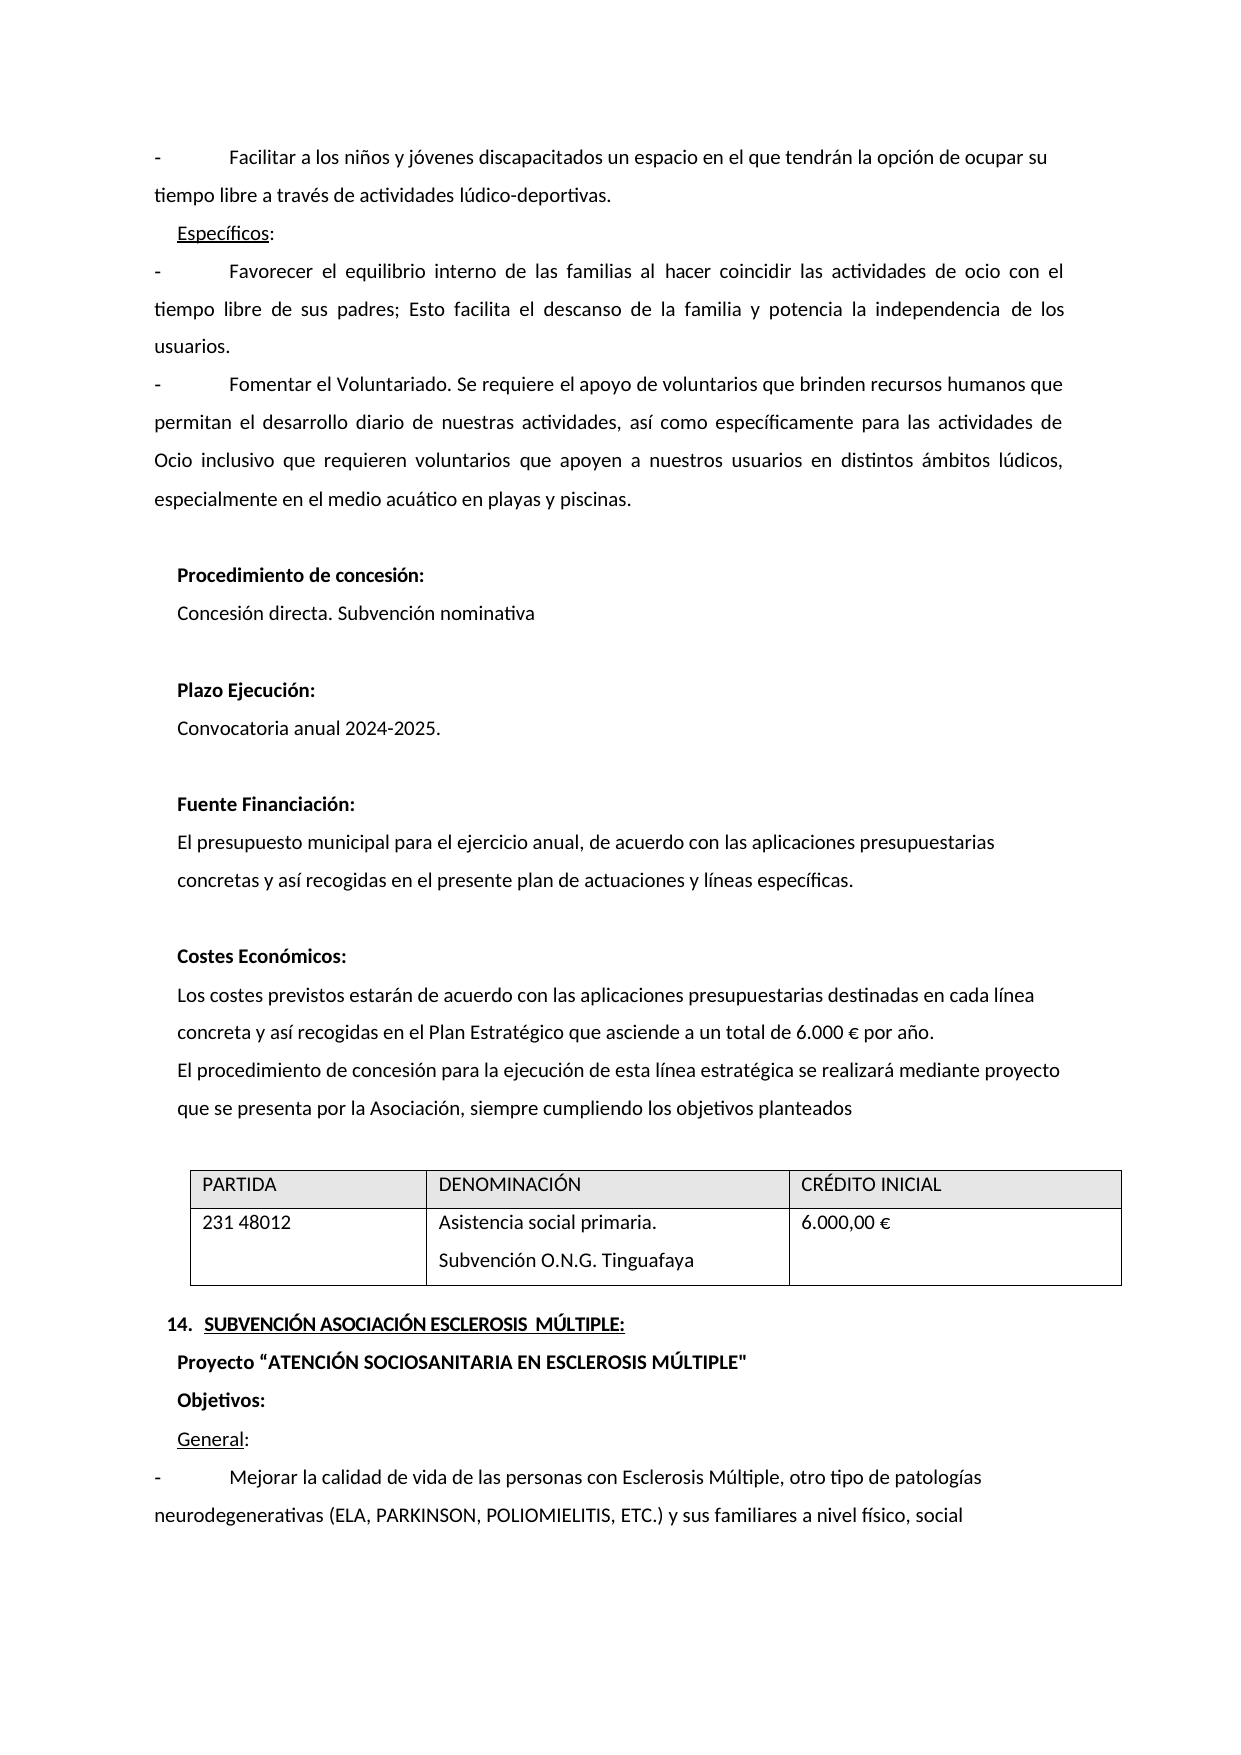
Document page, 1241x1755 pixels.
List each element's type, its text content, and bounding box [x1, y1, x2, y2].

table_header PARTIDA [191, 1171, 426, 1208]
subtitle Costes Económicos: [177, 943, 1168, 969]
table_cell 231 48012 [191, 1209, 426, 1285]
text El presupuesto municipal para el ejercicio anual, de acuerdo con las aplicaciones presupuestarias concretas y así recogidas en el presente plan de actuaciones y líneas específicas. [177, 829, 1068, 892]
text Convocatoria anual 2024-2025. [177, 715, 1168, 740]
table_cell Asistencia social primaria. Subvención O.N.G. Tinguafaya [427, 1209, 789, 1285]
text Objetivos: [177, 1387, 1168, 1413]
table_cell 6.000,00 € [790, 1209, 1121, 1285]
text General: [177, 1426, 1168, 1451]
list Facilitar a los niños y jóvenes discapacitados un espacio en el que tendrán la opción de ocupar su tiempo libre a través de actividades lúdico-deportivas. [154, 144, 1059, 207]
table_header DENOMINACIÓN [427, 1171, 789, 1208]
text El procedimiento de concesión para la ejecución de esta línea estratégica se realizará mediante proyecto que se presenta por la Asociación, siempre cumpliendo los objetivos planteados [177, 1057, 1068, 1120]
list Favorecer el equilibrio interno de las familias al hacer coincidir las actividades de ocio con el tiempo libre de sus padres; Esto facilita el descanso de la familia y potencia la independencia de los usuarios. [154, 258, 1065, 359]
list Fomentar el Voluntariado. Se requiere el apoyo de voluntarios que brinden recursos humanos que permitan el desarrollo diario de nuestras actividades, así como específicamente para las actividades de Ocio inclusivo que requieren voluntarios que apoyen a nuestros usuarios en distintos ámbitos lúdicos, especialmente en el medio acuático en playas y piscinas. [154, 371, 1064, 511]
subtitle Plazo Ejecución: [177, 677, 1168, 702]
list SUBVENCIÓN ASOCIACIÓN ESCLEROSIS MÚLTIPLE: [166, 1311, 1168, 1337]
text Concesión directa. Subvención nominativa [177, 600, 1168, 626]
text Proyecto “ATENCIÓN SOCIOSANITARIA EN ESCLEROSIS MÚLTIPLE" [177, 1349, 1168, 1375]
list Mejorar la calidad de vida de las personas con Esclerosis Múltiple, otro tipo de patologías neurodegenerativas (ELA, PARKINSON, POLIOMIELITIS, ETC.) y sus familiares a nivel físico, social [154, 1464, 1061, 1527]
subtitle Procedimiento de concesión: [177, 562, 1168, 588]
table_header CRÉDITO INICIAL [790, 1171, 1121, 1208]
text Específicos: [177, 220, 1168, 245]
text Los costes previstos estarán de acuerdo con las aplicaciones presupuestarias destinadas en cada línea concreta y así recogidas en el Plan Estratégico que asciende a un total de 6.000 € por año. [177, 982, 1068, 1044]
subtitle Fuente Financiación: [177, 791, 1168, 816]
